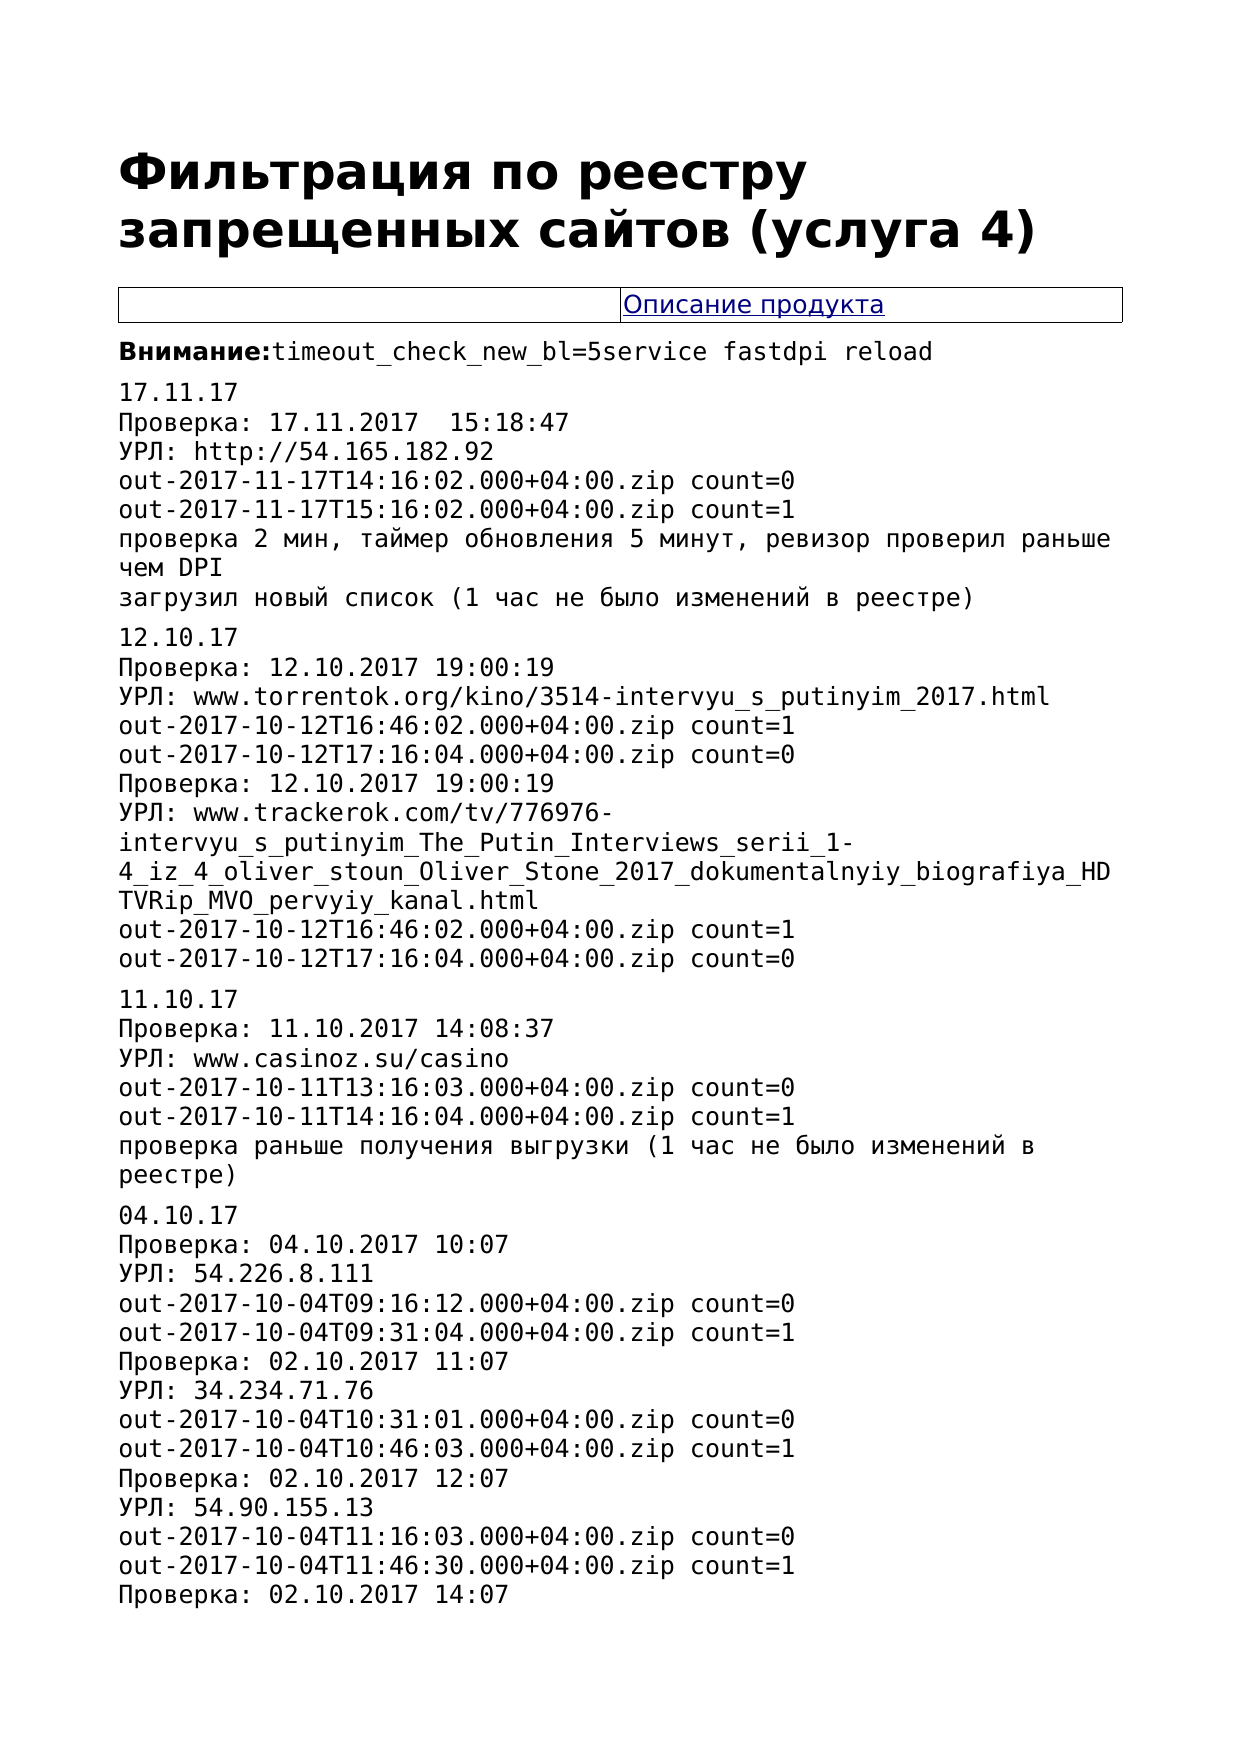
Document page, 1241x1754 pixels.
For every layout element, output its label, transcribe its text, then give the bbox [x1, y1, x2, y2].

table_header [119, 288, 620, 322]
text 04.10.17 Проверка: 04.10.2017 10:07 УРЛ: 54.226.8.111 out-2017-10-04T09:16:12.000+04:00.zip count=0 out-2017-10-04T09:31:04.000+04:00.zip count=1 Проверка: 02.10.2017 11:07 УРЛ: 34.234.71.76 out-2017-10-04T10:31:01.000+04:00.zip count=0 out-2017-10-04T10:46:03.000+04:00.zip count=1 Проверка: 02.10.2017 12:07 УРЛ: 54.90.155.13 out-2017-10-04T11:16:03.000+04:00.zip count=0 out-2017-10-04T11:46:30.000+04:00.zip count=1 Проверка: 02.10.2017 14:07 [118, 1201, 1122, 1610]
text 17.11.17 Проверка: 17.11.2017 15:18:47 УРЛ: http://54.165.182.92 out-2017-11-17T14:16:02.000+04:00.zip count=0 out-2017-11-17T15:16:02.000+04:00.zip count=1 проверка 2 мин, таймер обновления 5 минут, ревизор проверил раньше чем DPI загрузил новый список (1 час не было изменений в реестре) [118, 378, 1122, 612]
text Внимание:timeout_check_new_bl=5service fastdpi reload [118, 337, 1122, 366]
subtitle Фильтрация по реестру запрещенных сайтов (услуга 4) [118, 143, 1122, 259]
table_header Описание продукта [621, 288, 1122, 322]
text 11.10.17 Проверка: 11.10.2017 14:08:37 УРЛ: www.casinoz.su/casino out-2017-10-11T13:16:03.000+04:00.zip count=0 out-2017-10-11T14:16:04.000+04:00.zip count=1 проверка раньше получения выгрузки (1 час не было изменений в реестре) [118, 985, 1122, 1189]
text 12.10.17 Проверка: 12.10.2017 19:00:19 УРЛ: www.torrentok.org/kino/3514-intervyu_s_putinyim_2017.html out-2017-10-12T16:46:02.000+04:00.zip count=1 out-2017-10-12T17:16:04.000+04:00.zip count=0 Проверка: 12.10.2017 19:00:19 УРЛ: www.trackerok.com/tv/776976-intervyu_s_putinyim_The_Putin_Interviews_serii_1-4_iz_4_oliver_stoun_Oliver_Stone_2017_dokumentalnyiy_biografiya_HDTVRip_MVO_pervyiy_kanal.html out-2017-10-12T16:46:02.000+04:00.zip count=1 out-2017-10-12T17:16:04.000+04:00.zip count=0 [118, 624, 1122, 974]
